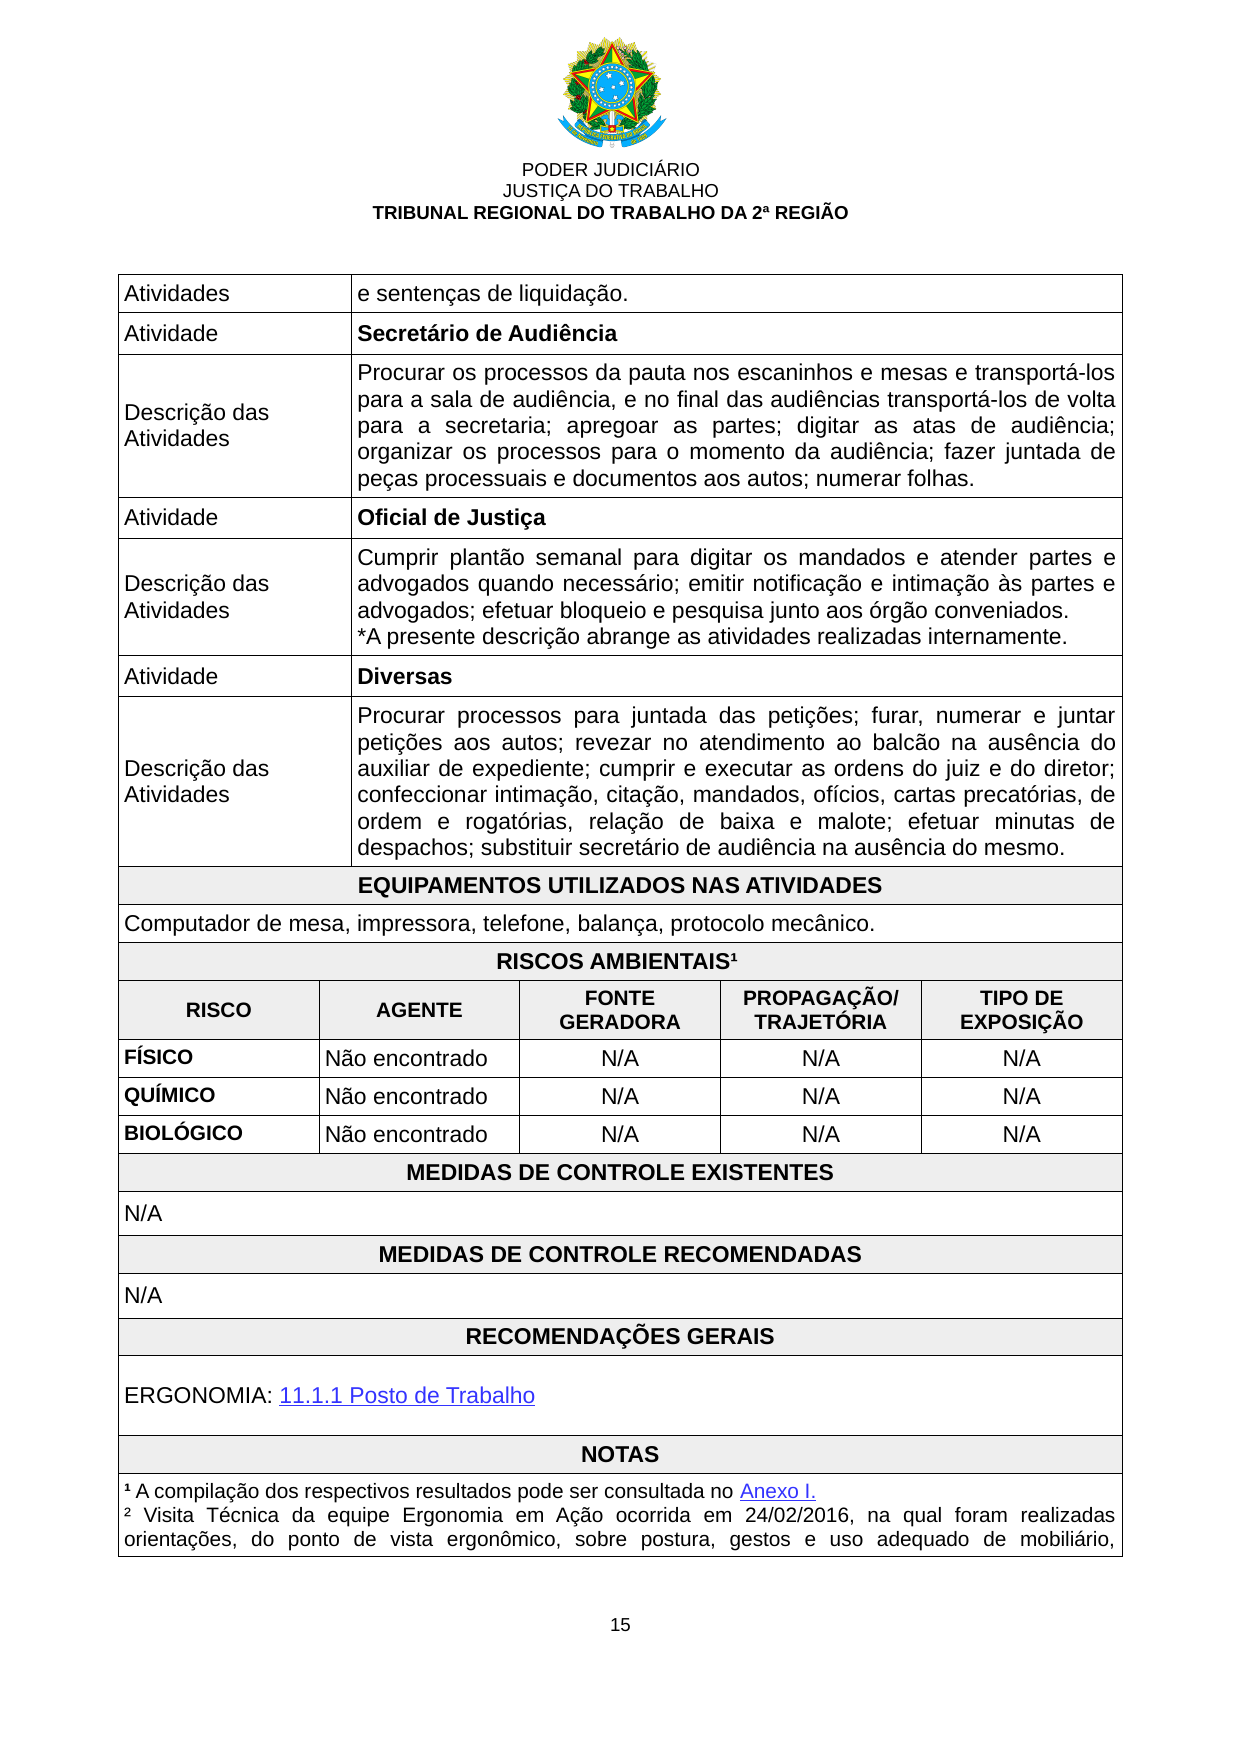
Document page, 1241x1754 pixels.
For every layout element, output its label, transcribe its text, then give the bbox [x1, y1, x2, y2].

table_cell N/A [922, 1078, 1122, 1115]
table_cell BIOLÓGICO [119, 1116, 319, 1153]
table_cell QUÍMICO [119, 1078, 319, 1115]
table_cell e sentenças de liquidação. [352, 275, 1122, 312]
table_cell RECOMENDAÇÕES GERAIS [119, 1319, 1122, 1355]
table_cell Descrição das Atividades [119, 697, 351, 866]
table_cell N/A [721, 1040, 921, 1077]
table_cell Atividade [119, 313, 351, 353]
table_cell ¹ A compilação dos respectivos resultados pode ser consultada no Anexo I. ² Visita Técnica da equipe Ergonomia em Ação ocorrida em 24/02/2016, na qual foram realizadas orientações, do ponto de vista ergonômico, sobre postura, gestos e uso adequado de mobiliário, [119, 1474, 1122, 1556]
table_cell N/A [520, 1078, 720, 1115]
table_cell N/A [520, 1040, 720, 1077]
table_cell Atividade [119, 656, 351, 696]
table_cell Procurar processos para juntada das petições; furar, numerar e juntar petições aos autos; revezar no atendimento ao balcão na ausência do auxiliar de expediente; cumprir e executar as ordens do juiz e do diretor; confeccionar intimação, citação, mandados, ofícios, cartas precatórias, de ordem e rogatórias, relação de baixa e malote; efetuar minutas de despachos; substituir secretário de audiência na ausência do mesmo. [352, 697, 1122, 866]
table_cell N/A [721, 1078, 921, 1115]
table_cell N/A [721, 1116, 921, 1153]
table_cell N/A [922, 1116, 1122, 1153]
table_cell N/A [119, 1192, 1122, 1235]
table_cell Não encontrado [320, 1040, 519, 1077]
table_cell N/A [119, 1274, 1122, 1317]
table_cell N/A [922, 1040, 1122, 1077]
table_cell PROPAGAÇÃO/ TRAJETÓRIA [721, 981, 921, 1039]
table_cell Procurar os processos da pauta nos escaninhos e mesas e transportá-los para a sala de audiência, e no final das audiências transportá-los de volta para a secretaria; apregoar as partes; digitar as atas de audiência; organizar os processos para o momento da audiência; fazer juntada de peças processuais e documentos aos autos; numerar folhas. [352, 355, 1122, 497]
table_cell MEDIDAS DE CONTROLE EXISTENTES [119, 1154, 1122, 1191]
table_cell Computador de mesa, impressora, telefone, balança, protocolo mecânico. [119, 905, 1122, 942]
table_cell N/A [520, 1116, 720, 1153]
table_cell AGENTE [320, 981, 519, 1039]
table_cell MEDIDAS DE CONTROLE RECOMENDADAS [119, 1236, 1122, 1273]
table_cell Diversas [352, 656, 1122, 696]
table_cell TIPO DE EXPOSIÇÃO [922, 981, 1122, 1039]
table_cell RISCO [119, 981, 319, 1039]
table_cell Descrição das Atividades [119, 539, 351, 655]
table_cell Não encontrado [320, 1078, 519, 1115]
table_cell NOTAS [119, 1436, 1122, 1473]
table_cell RISCOS AMBIENTAIS¹ [119, 943, 1122, 980]
table_cell EQUIPAMENTOS UTILIZADOS NAS ATIVIDADES [119, 867, 1122, 904]
table_cell Secretário de Audiência [352, 313, 1122, 353]
table_cell Atividade [119, 498, 351, 538]
table_cell Descrição das Atividades [119, 355, 351, 497]
table_cell ERGONOMIA: 11.1.1 Posto de Trabalho [119, 1356, 1122, 1435]
table_cell FONTE GERADORA [520, 981, 720, 1039]
table_cell FÍSICO [119, 1040, 319, 1077]
table_cell Atividades [119, 275, 351, 312]
table_cell Não encontrado [320, 1116, 519, 1153]
table_cell Oficial de Justiça [352, 498, 1122, 538]
table_cell Cumprir plantão semanal para digitar os mandados e atender partes e advogados quando necessário; emitir notificação e intimação às partes e advogados; efetuar bloqueio e pesquisa junto aos órgão conveniados. *A presente descrição abrange as atividades realizadas internamente. [352, 539, 1122, 655]
